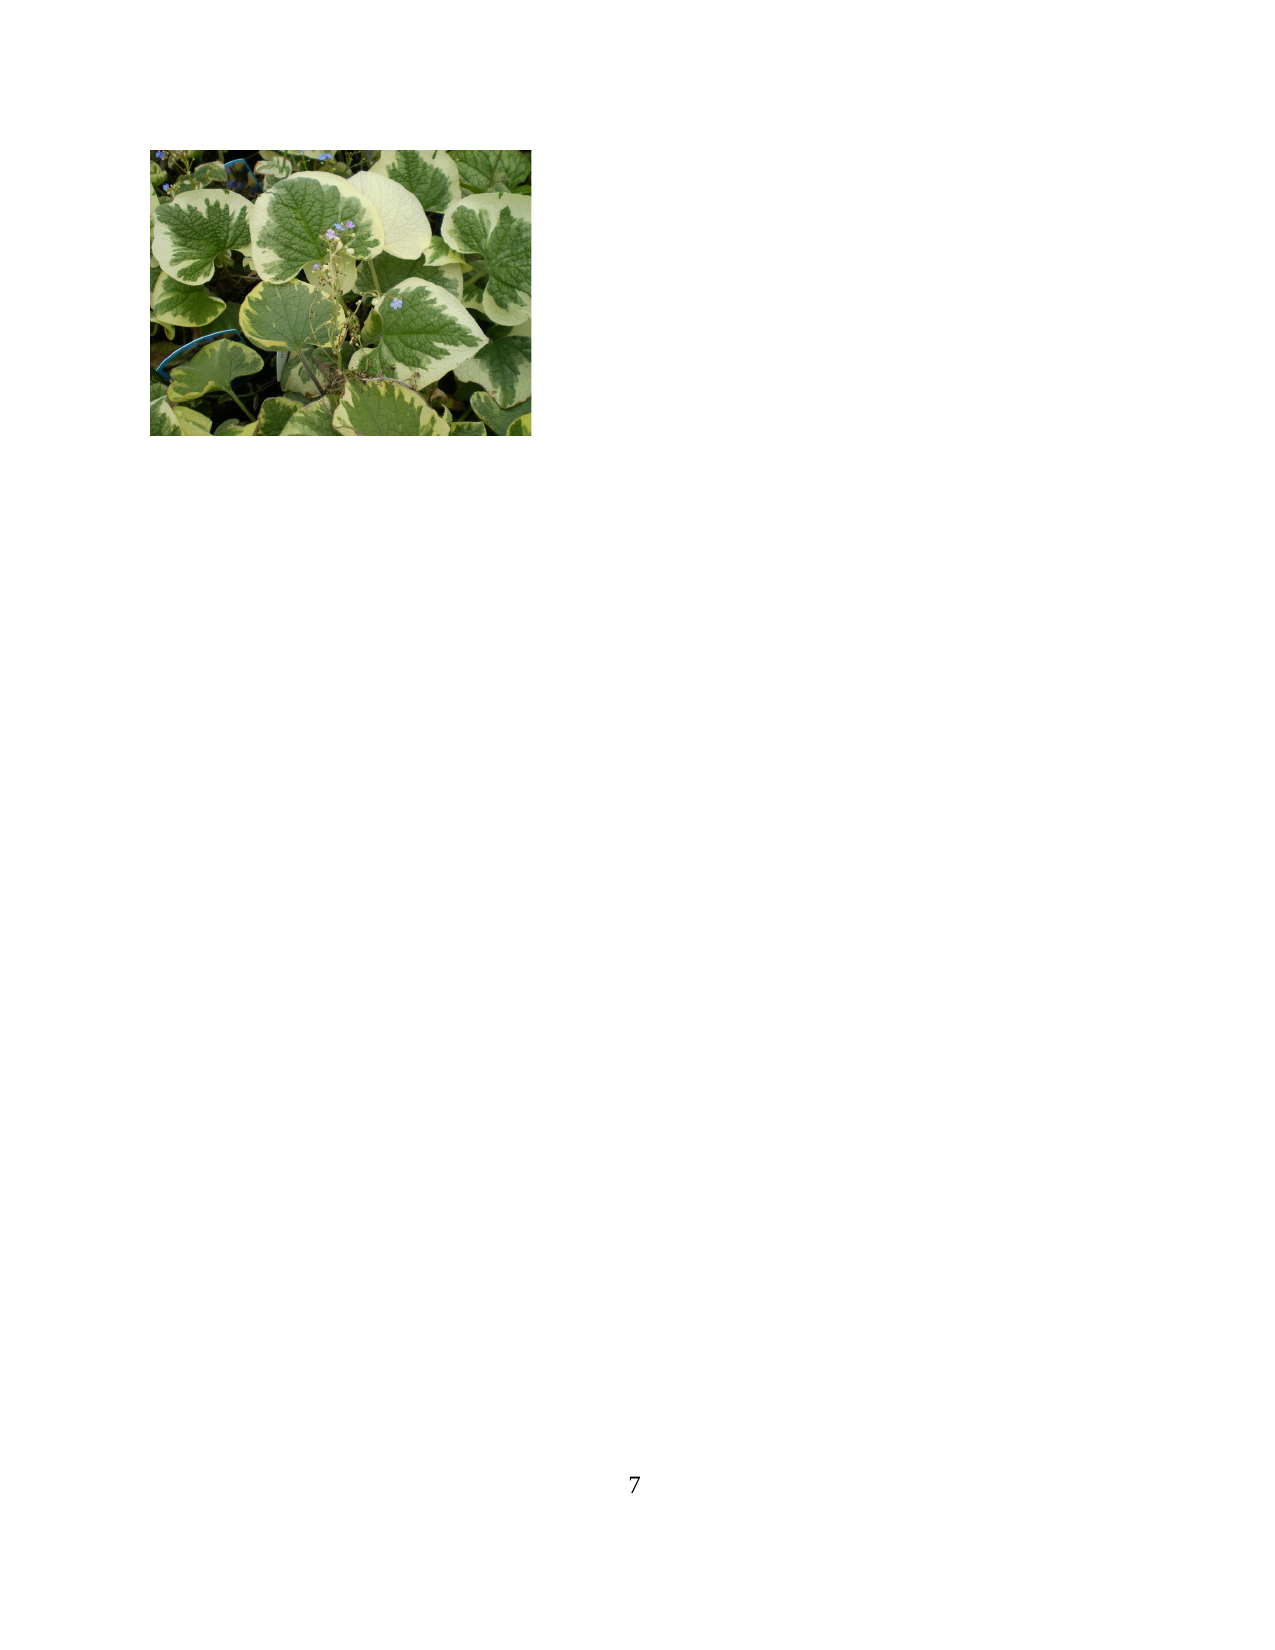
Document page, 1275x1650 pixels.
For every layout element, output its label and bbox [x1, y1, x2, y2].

picture [150, 150, 532, 436]
